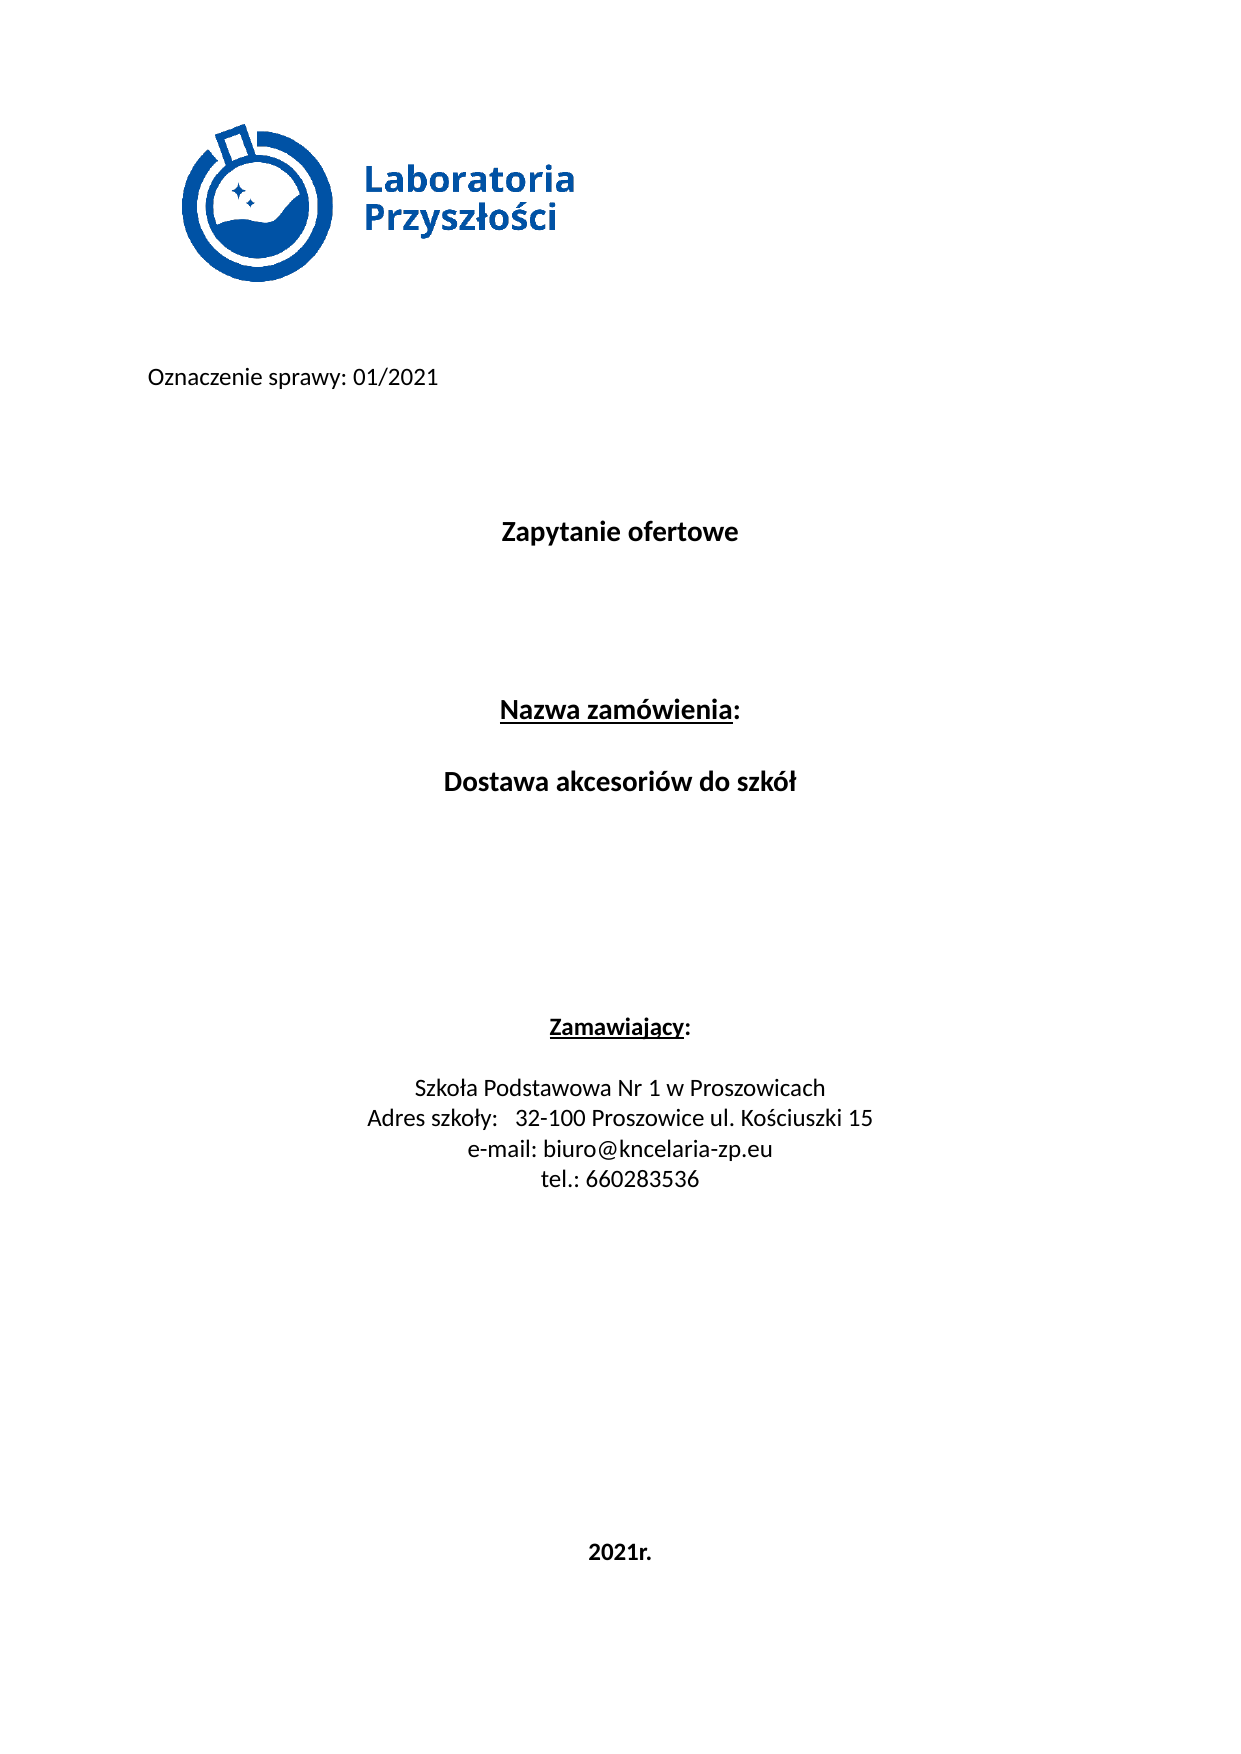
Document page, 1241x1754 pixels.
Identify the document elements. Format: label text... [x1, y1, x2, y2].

text e-mail: biuro@kncelaria-zp.eu [148, 1133, 1092, 1163]
text Zapytanie ofertowe [148, 513, 1092, 549]
text Dostawa akcesoriów do szkół [148, 763, 1092, 798]
text Nazwa zamówienia: [148, 691, 1092, 727]
text tel.: 660283536 [148, 1163, 1092, 1194]
text 2021r. [148, 1536, 1092, 1567]
text Zamawiający: [148, 1011, 1092, 1041]
table_header Oznaczenie sprawy: 01/2021 [140, 361, 738, 391]
text Szkoła Podstawowa Nr 1 w Proszowicach [148, 1072, 1092, 1102]
text Adres szkoły: 32-100 Proszowice ul. Kościuszki 15 [148, 1102, 1092, 1133]
